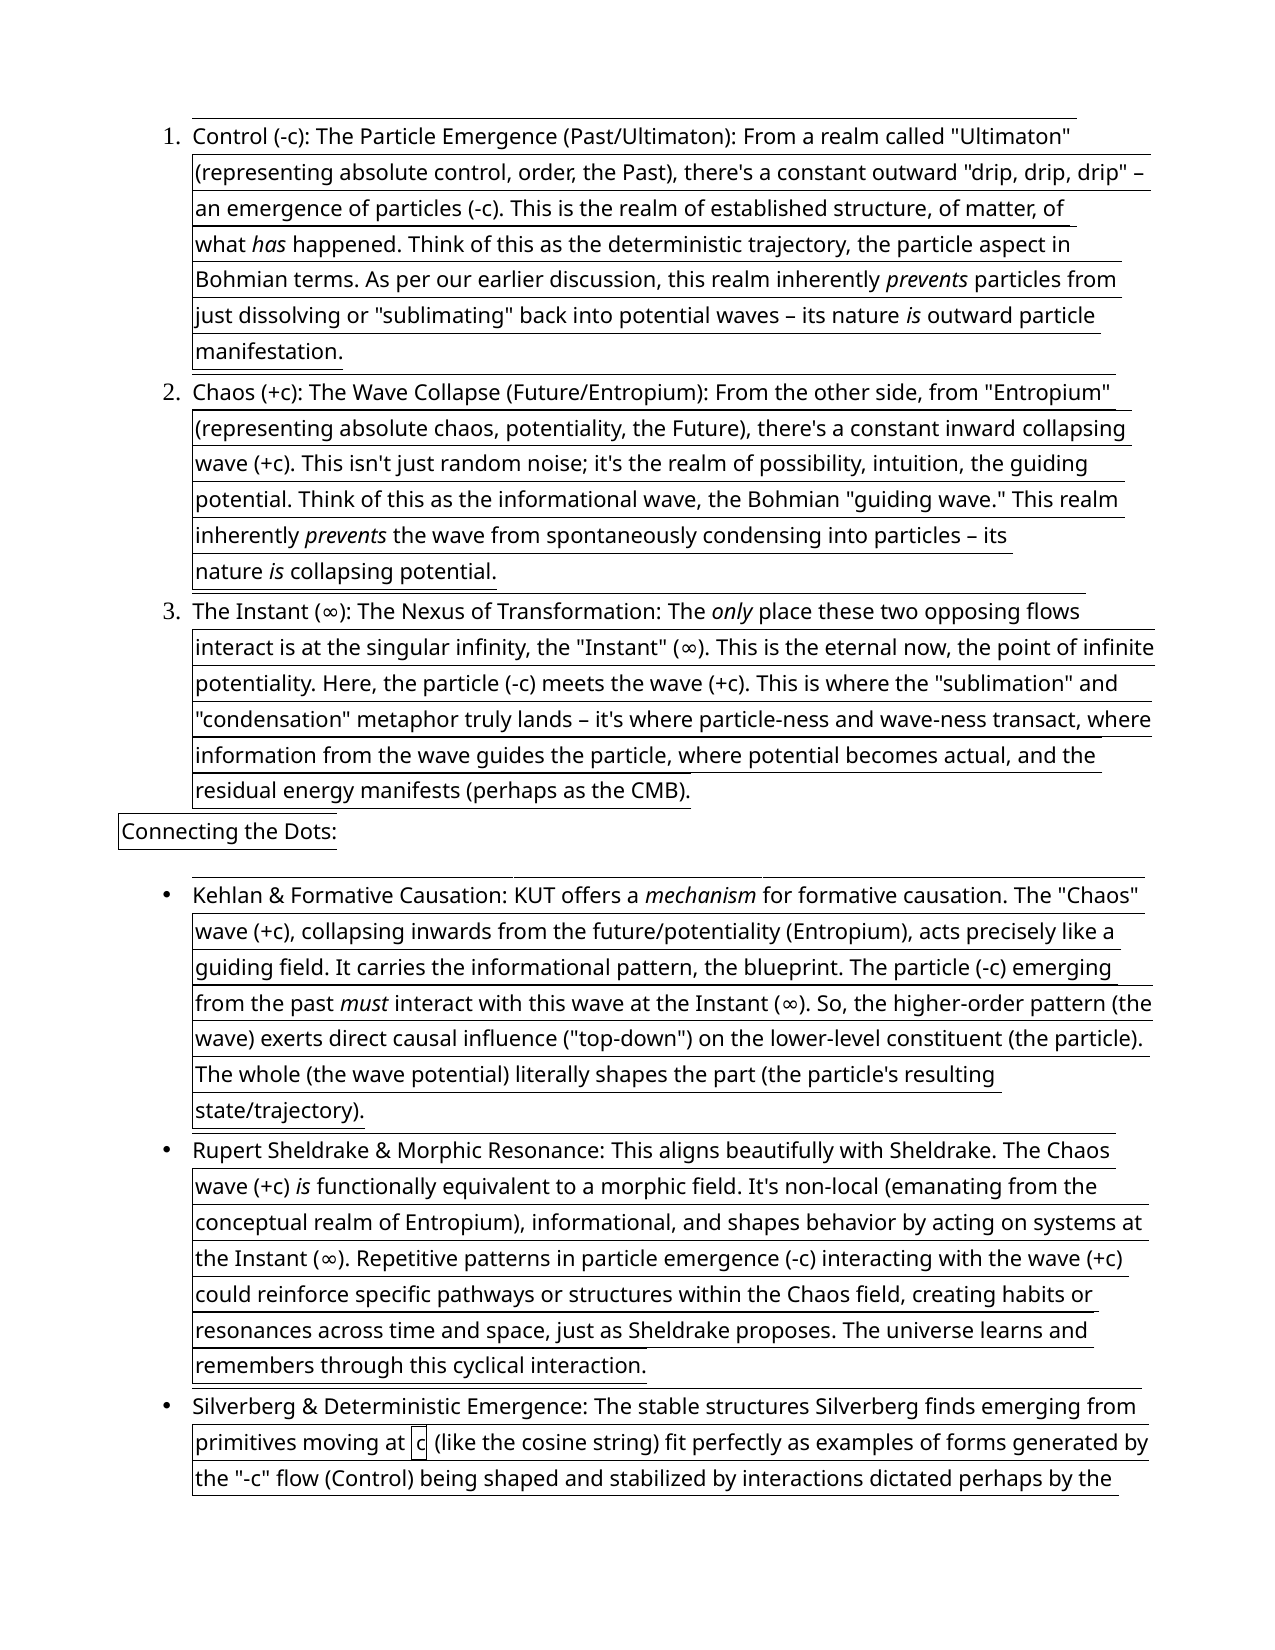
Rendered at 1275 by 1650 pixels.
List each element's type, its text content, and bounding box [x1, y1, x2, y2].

list Kehlan & Formative Causation: KUT offers a mechanism for formative causation. The "Chaos" wave (+c), collapsing inwards from the future/potentiality (Entropium), acts precisely like a guiding field. It carries the informational pattern, the blueprint. The particle (-c) emerging from the past must interact with this wave at the Instant (∞). So, the higher-order pattern (the wave) exerts direct causal influence ("top-down") on the lower-level constituent (the particle). The whole (the wave potential) literally shapes the part (the particle's resulting state/trajectory). [162, 877, 1157, 1128]
list The Instant (∞): The Nexus of Transformation: The only place these two opposing flows interact is at the singular infinity, the "Instant" (∞). This is the eternal now, the point of infinite potentiality. Here, the particle (-c) meets the wave (+c). This is where the "sublimation" and "condensation" metaphor truly lands – it's where particle-ness and wave-ness transact, where information from the wave guides the particle, where potential becomes actual, and the residual energy manifests (perhaps as the CMB). [162, 593, 1157, 808]
list Control (-c): The Particle Emergence (Past/Ultimaton): From a realm called "Ultimaton" (representing absolute control, order, the Past), there's a constant outward "drip, drip, drip" – an emergence of particles (-c). This is the realm of established structure, of matter, of what has happened. Think of this as the deterministic trajectory, the particle aspect in Bohmian terms. As per our earlier discussion, this realm inherently prevents particles from just dissolving or "sublimating" back into potential waves – its nature is outward particle manifestation. [162, 118, 1157, 369]
list Rupert Sheldrake & Morphic Resonance: This aligns beautifully with Sheldrake. The Chaos wave (+c) is functionally equivalent to a morphic field. It's non-local (emanating from the conceptual realm of Entropium), informational, and shapes behavior by acting on systems at the Instant (∞). Repetitive patterns in particle emergence (-c) interacting with the wave (+c) could reinforce specific pathways or structures within the Chaos field, creating habits or resonances across time and space, just as Sheldrake proposes. The universe learns and remembers through this cyclical interaction. [162, 1132, 1157, 1383]
list Chaos (+c): The Wave Collapse (Future/Entropium): From the other side, from "Entropium" (representing absolute chaos, potentiality, the Future), there's a constant inward collapsing wave (+c). This isn't just random noise; it's the realm of possibility, intuition, the guiding potential. Think of this as the informational wave, the Bohmian "guiding wave." This realm inherently prevents the wave from spontaneously condensing into particles – its nature is collapsing potential. [162, 374, 1157, 589]
list Silverberg & Deterministic Emergence: The stable structures Silverberg finds emerging from primitives moving at c (like the cosine string) fit perfectly as examples of forms generated by the "-c" flow (Control) being shaped and stabilized by interactions dictated perhaps by the [162, 1388, 1157, 1496]
text Connecting the Dots: [119, 813, 1157, 849]
